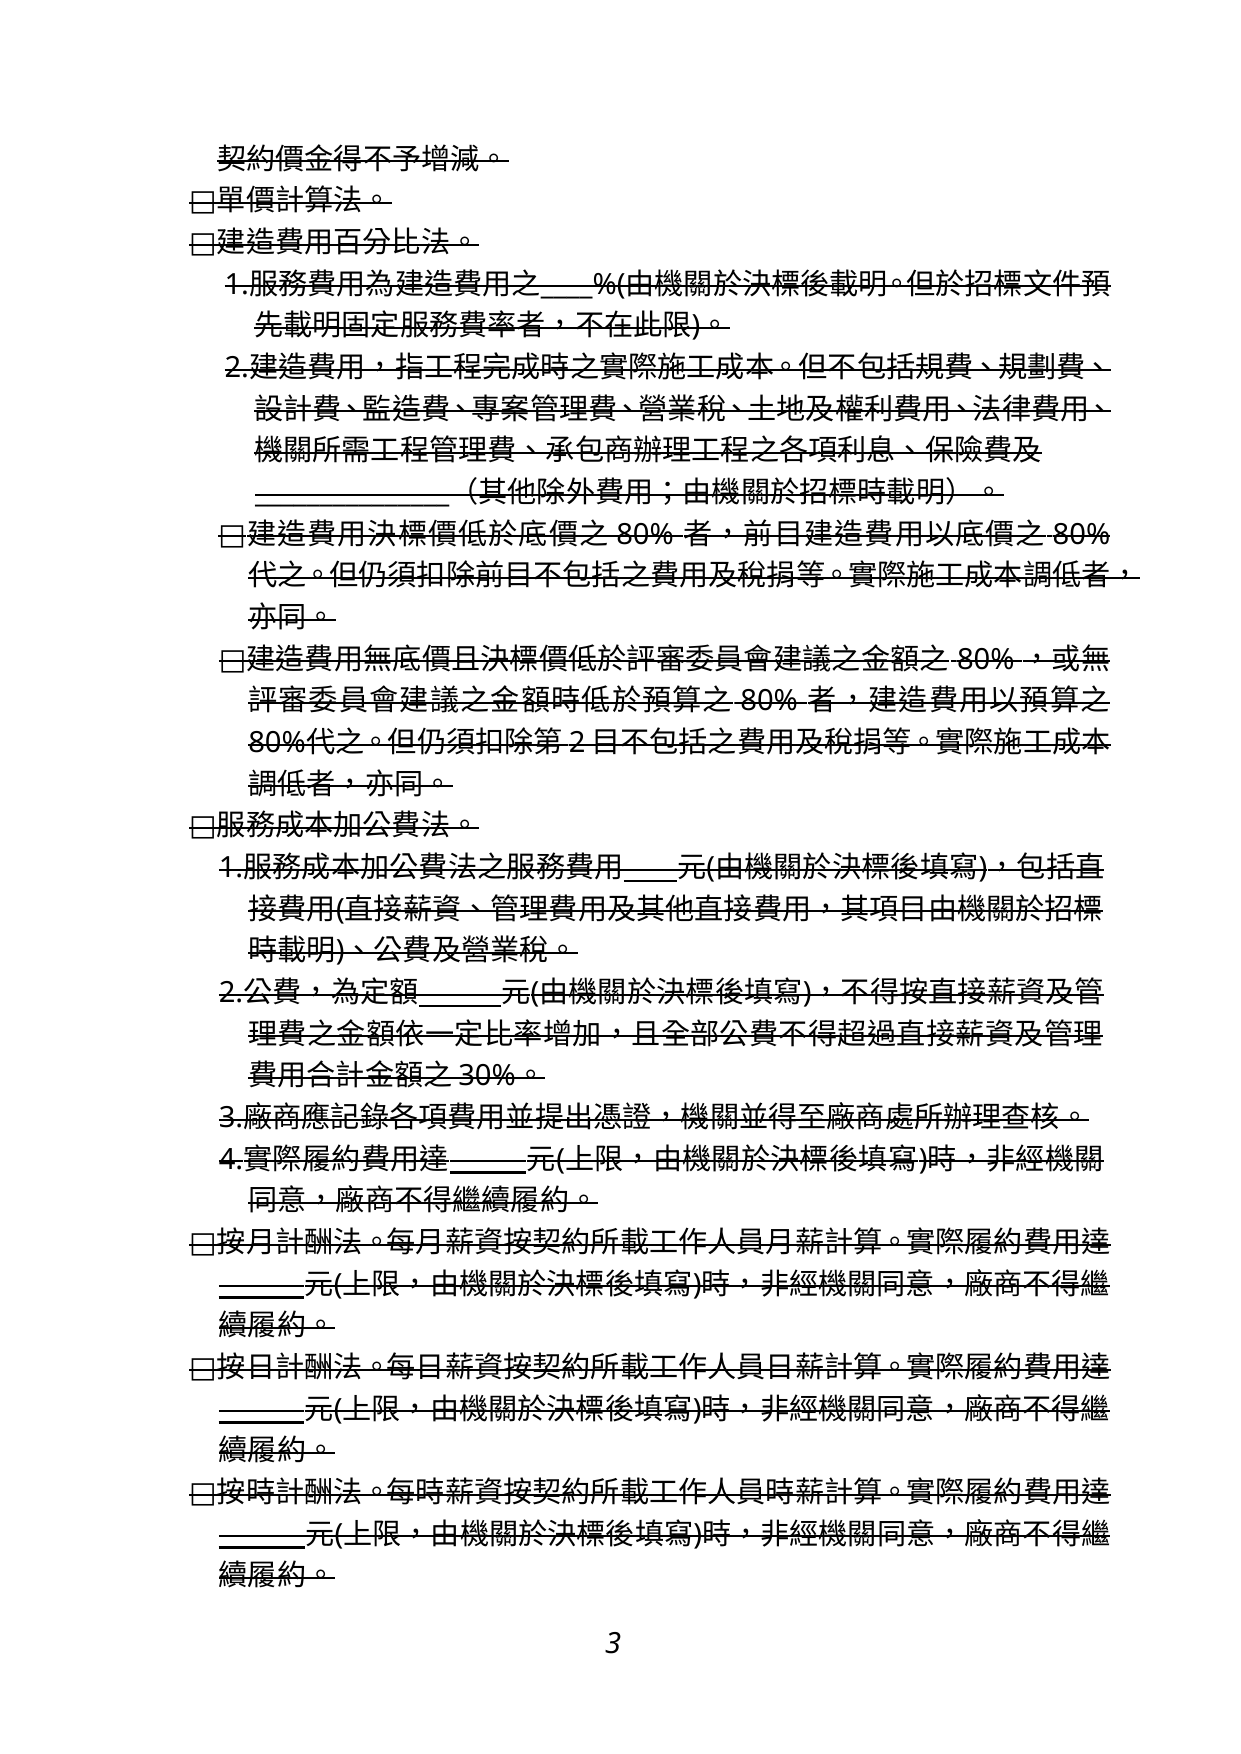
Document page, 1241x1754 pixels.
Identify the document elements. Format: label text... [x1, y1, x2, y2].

text 1.服務成本加公費法之服務費用 元(由機關於決標後填寫)，包括直接費用(直接薪資、管理費用及其他直接費用，其項目由機關於招標時載明)、公費及營業稅。 [218, 844, 1104, 869]
text 3.廠商應記錄各項費用並提出憑證，機關並得至廠商處所辦理查核。 [218, 1094, 1104, 1136]
text 1.服務費用為建造費用之____%(由機關於決標後載明。但於招標文件預先載明固定服務費率者，不在此限)。 [224, 261, 1110, 285]
text 1.服務費用為建造費用之____%(由機關於決標後載明。但於招標文件預先載明固定服務費率者，不在此限)。 [224, 286, 1110, 344]
text 元(上限，由機關於決標後填寫)時，非經機關同意，廠商不得繼續履約。 [218, 1261, 1110, 1285]
text □單價計算法。 [189, 177, 1110, 219]
text 2.公費，為定額 元(由機關於決標後填寫)，不得按直接薪資及管理費之金額依一定比率增加，且全部公費不得超過直接薪資及管理費用合計金額之30%。 [218, 995, 1104, 1094]
text 1.服務成本加公費法之服務費用 元(由機關於決標後填寫)，包括直接費用(直接薪資、管理費用及其他直接費用，其項目由機關於招標時載明)、公費及營業稅。 [218, 870, 1104, 969]
text 2.建造費用，指工程完成時之實際施工成本。但不包括規費、規劃費、設計費、監造費、專案管理費、營業稅、土地及權利費用、法律費用、機關所需工程管理費、承包商辦理工程之各項利息、保險費及 [224, 344, 1110, 369]
text □建造費用百分比法。 [189, 219, 1110, 261]
text □按日計酬法。每日薪資按契約所載工作人員日薪計算。實際履約費用達 [189, 1344, 1110, 1369]
text □按月計酬法。每月薪資按契約所載工作人員月薪計算。實際履約費用達 [189, 1219, 1110, 1244]
text 元(上限，由機關於決標後填寫)時，非經機關同意，廠商不得繼續履約。 [218, 1411, 1110, 1469]
text 4.實際履約費用達 元(上限，由機關於決標後填寫)時，非經機關同意，廠商不得繼續履約。 [218, 1136, 1104, 1160]
text □按時計酬法。每時薪資按契約所載工作人員時薪計算。實際履約費用達 [189, 1469, 1110, 1494]
text 元(上限，由機關於決標後填寫)時，非經機關同意，廠商不得繼續履約。 [218, 1386, 1110, 1410]
text □建造費用決標價低於底價之80% 者，前目建造費用以底價之80% 代之。但仍須扣除前目不包括之費用及稅捐等。實際施工成本調低者，亦同。 [218, 511, 1110, 636]
text □按月計酬法。每月薪資按契約所載工作人員月薪計算。實際履約費用達 [189, 1246, 1110, 1261]
text □按日計酬法。每日薪資按契約所載工作人員日薪計算。實際履約費用達 [189, 1371, 1110, 1386]
text □服務成本加公費法。 [189, 802, 1110, 844]
text 4.實際履約費用達 元(上限，由機關於決標後填寫)時，非經機關同意，廠商不得繼續履約。 [218, 1161, 1104, 1219]
text _______________（其他除外費用；由機關於招標時載明）。 [255, 469, 1110, 511]
text 2.公費，為定額 元(由機關於決標後填寫)，不得按直接薪資及管理費之金額依一定比率增加，且全部公費不得超過直接薪資及管理費用合計金額之30%。 [218, 969, 1104, 994]
text 2.建造費用，指工程完成時之實際施工成本。但不包括規費、規劃費、設計費、監造費、專案管理費、營業稅、土地及權利費用、法律費用、機關所需工程管理費、承包商辦理工程之各項利息、保險費及 [224, 370, 1110, 469]
text □按時計酬法。每時薪資按契約所載工作人員時薪計算。實際履約費用達 [189, 1496, 1110, 1511]
text □資訊專案採購要求系統功能數調整達10%以上者，或委託資訊服務，年度需求項目投入人力變動幅度在10%以上者，其逾10%部分，得就相關功能或人力項目之價金，按變更比例增減契約價金。未達10%者，契約價金得不予增減。 [188, 136, 1110, 177]
text 元(上限，由機關於決標後填寫)時，非經機關同意，廠商不得繼續履約。 [218, 1536, 1110, 1594]
text 元(上限，由機關於決標後填寫)時，非經機關同意，廠商不得繼續履約。 [218, 1511, 1110, 1535]
text 元(上限，由機關於決標後填寫)時，非經機關同意，廠商不得繼續履約。 [218, 1286, 1110, 1344]
text □建造費用無底價且決標價低於評審委員會建議之金額之80% ，或無評審委員會建議之金額時低於預算之80% 者，建造費用以預算之80%代之。但仍須扣除第2目不包括之費用及稅捐等。實際施工成本調低者，亦同。 [218, 636, 1110, 802]
